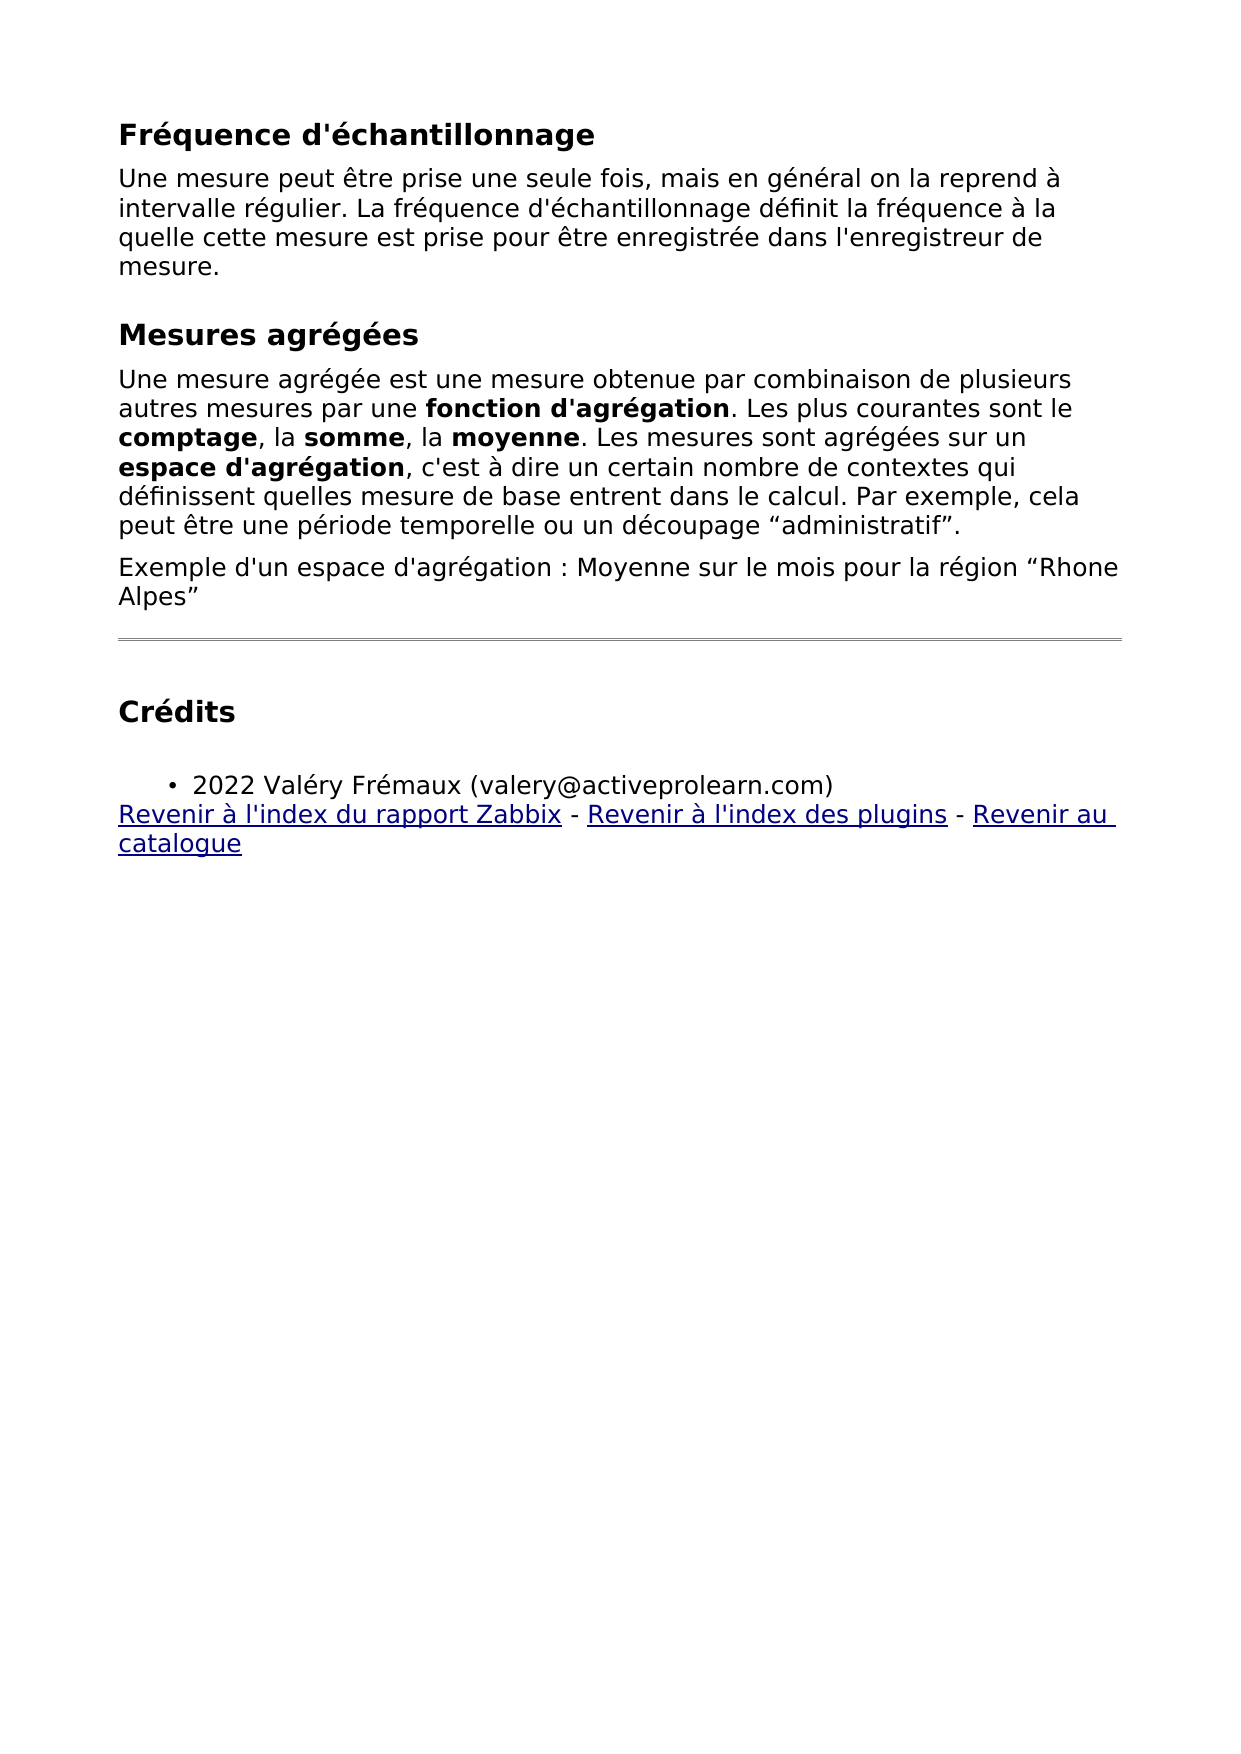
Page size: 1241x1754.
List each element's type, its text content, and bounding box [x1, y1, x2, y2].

text Une mesure agrégée est une mesure obtenue par combinaison de plusieurs autres mesures par une fonction d'agrégation. Les plus courantes sont le comptage, la somme, la moyenne. Les mesures sont agrégées sur un espace d'agrégation, c'est à dire un certain nombre de contextes qui définissent quelles mesure de base entrent dans le calcul. Par exemple, cela peut être une période temporelle ou un découpage “administratif”. [118, 365, 1122, 540]
text Une mesure peut être prise une seule fois, mais en général on la reprend à intervalle régulier. La fréquence d'échantillonnage définit la fréquence à la quelle cette mesure est prise pour être enregistrée dans l'enregistreur de mesure. [118, 164, 1122, 281]
subtitle Fréquence d'échantillonnage [118, 118, 1122, 152]
text Revenir à l'index du rapport Zabbix - Revenir à l'index des plugins - Revenir au catalogue [118, 800, 1122, 858]
list 2022 Valéry Frémaux (valery@activeprolearn.com) [177, 771, 1122, 800]
text Exemple d'un espace d'agrégation : Moyenne sur le mois pour la région “Rhone Alpes” [118, 553, 1122, 611]
subtitle Mesures agrégées [118, 319, 1122, 353]
subtitle Crédits [118, 695, 1122, 729]
